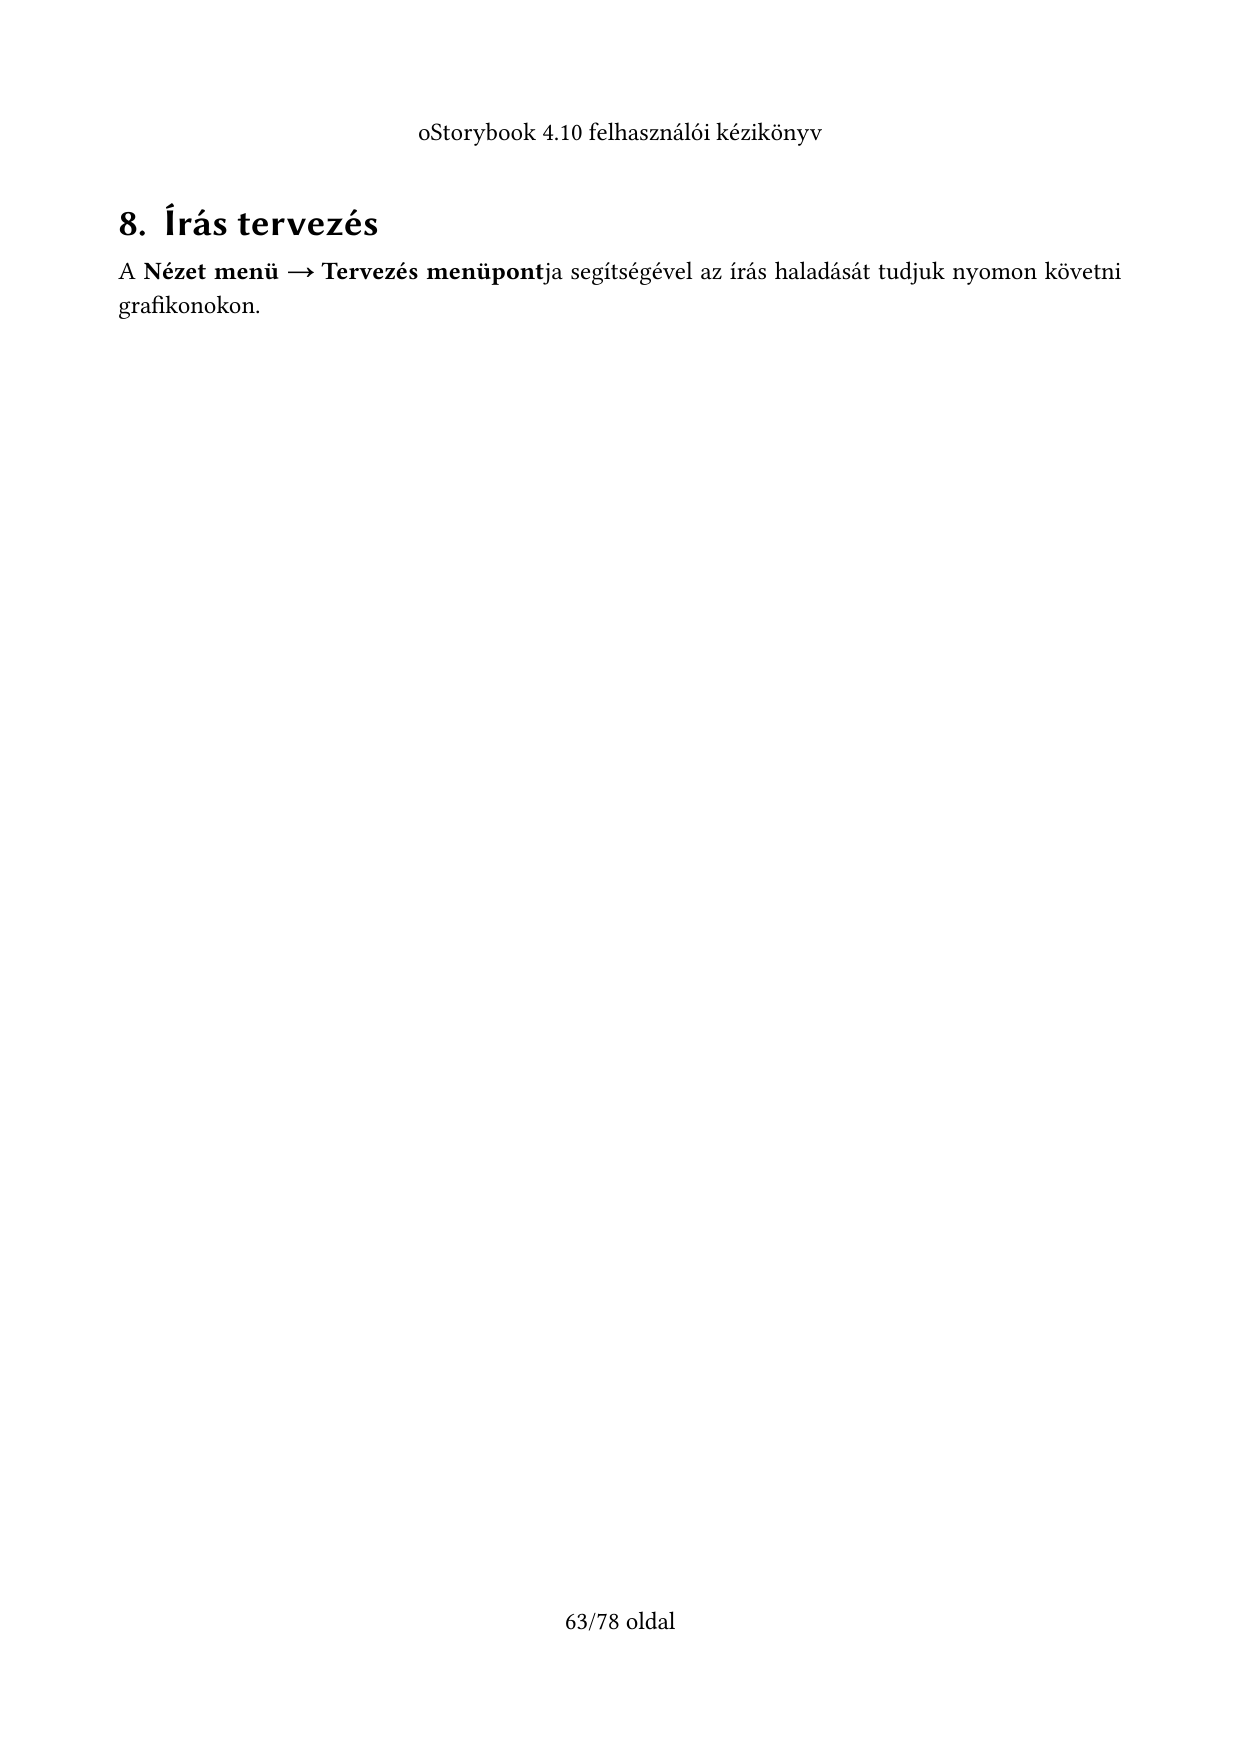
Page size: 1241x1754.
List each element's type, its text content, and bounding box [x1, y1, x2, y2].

subtitle Írás tervezés [118, 201, 1122, 244]
text A Nézet menü → Tervezés menüpontja segítségével az írás haladását tudjuk nyomon követni grafikonokon. [118, 257, 1122, 319]
